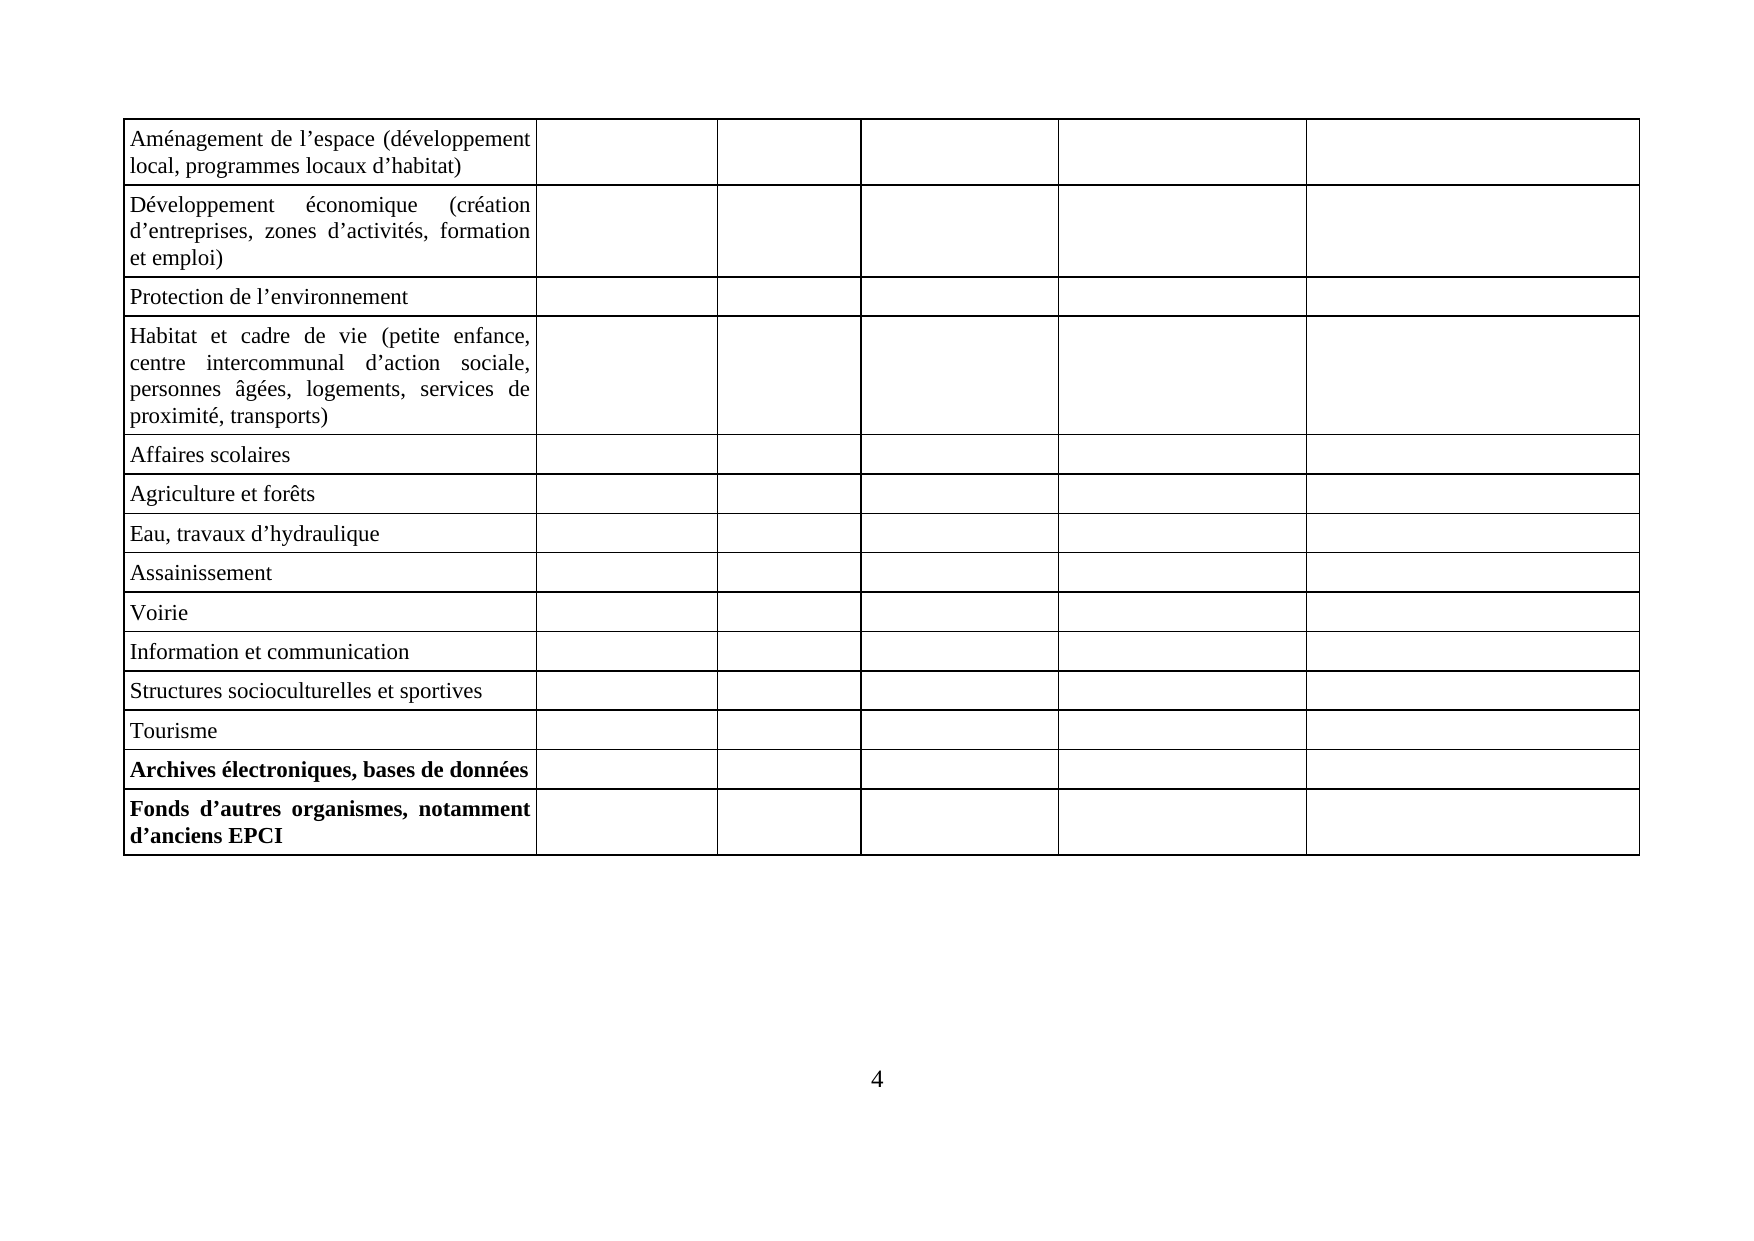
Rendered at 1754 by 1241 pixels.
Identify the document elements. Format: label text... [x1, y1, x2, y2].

table_cell [718, 475, 860, 512]
table_cell [1307, 317, 1639, 434]
table_cell [1059, 593, 1306, 631]
table_cell [1059, 750, 1306, 788]
table_cell [537, 475, 717, 512]
table_cell Structures socioculturelles et sportives [125, 672, 536, 709]
table_cell [718, 672, 860, 709]
table_cell [1059, 317, 1306, 434]
table_cell Protection de l’environnement [125, 278, 536, 315]
table_cell [1307, 790, 1639, 854]
table_cell [718, 593, 860, 631]
table_cell [1059, 514, 1306, 552]
table_cell [1307, 475, 1639, 512]
table_cell [1307, 632, 1639, 670]
table_cell [537, 514, 717, 552]
table_cell [1307, 514, 1639, 552]
table_cell [1059, 186, 1306, 276]
table_cell [862, 593, 1058, 631]
table_cell Aménagement de l’espace (développement local, programmes locaux d’habitat) [125, 120, 536, 184]
table_cell Fonds d’autres organismes, notamment d’anciens EPCI [125, 790, 536, 854]
table_cell [537, 317, 717, 434]
table_cell Archives électroniques, bases de données [125, 750, 536, 788]
table_cell [862, 278, 1058, 315]
table_cell [1059, 632, 1306, 670]
table_cell [537, 790, 717, 854]
table_cell [718, 790, 860, 854]
table_cell [537, 278, 717, 315]
table_cell [862, 514, 1058, 552]
table_cell [537, 593, 717, 631]
table_cell [1307, 278, 1639, 315]
table_cell [537, 750, 717, 788]
table_cell [862, 790, 1058, 854]
table_cell [1059, 278, 1306, 315]
table_cell [1059, 672, 1306, 709]
table_cell [718, 553, 860, 591]
table_cell [537, 711, 717, 749]
table_cell Développement économique (création d’entreprises, zones d’activités, formation et emploi) [125, 186, 536, 276]
table_cell [718, 514, 860, 552]
table_cell [1307, 750, 1639, 788]
table_cell [718, 278, 860, 315]
table_cell Tourisme [125, 711, 536, 749]
table_cell [1307, 672, 1639, 709]
table_cell [537, 120, 717, 184]
table_cell [1307, 186, 1639, 276]
table_cell [1059, 553, 1306, 591]
table_cell [537, 435, 717, 473]
table_cell [718, 750, 860, 788]
table_cell Habitat et cadre de vie (petite enfance, centre intercommunal d’action sociale, personnes âgées, logements, services de proximité, transports) [125, 317, 536, 434]
table_cell [718, 632, 860, 670]
table_cell [1059, 475, 1306, 512]
table_cell Assainissement [125, 553, 536, 591]
table_cell [1059, 790, 1306, 854]
table_cell [862, 711, 1058, 749]
table_cell [537, 632, 717, 670]
table_cell Affaires scolaires [125, 435, 536, 473]
table_cell [718, 120, 860, 184]
table_cell [862, 632, 1058, 670]
table_cell [862, 553, 1058, 591]
table_cell [862, 120, 1058, 184]
table_cell [1059, 435, 1306, 473]
table_cell [537, 186, 717, 276]
table_cell [718, 317, 860, 434]
table_cell [1307, 435, 1639, 473]
table_cell [862, 750, 1058, 788]
table_cell Information et communication [125, 632, 536, 670]
table_cell Agriculture et forêts [125, 475, 536, 512]
table_cell [1059, 120, 1306, 184]
table_cell [1059, 711, 1306, 749]
table_cell [862, 186, 1058, 276]
table_cell [862, 435, 1058, 473]
table_cell [1307, 711, 1639, 749]
table_cell [1307, 553, 1639, 591]
table_cell [862, 475, 1058, 512]
table_cell [1307, 120, 1639, 184]
table_cell [862, 317, 1058, 434]
table_cell [537, 672, 717, 709]
table_cell [862, 672, 1058, 709]
table_cell Eau, travaux d’hydraulique [125, 514, 536, 552]
table_cell [718, 435, 860, 473]
table_cell [718, 186, 860, 276]
table_cell [1307, 593, 1639, 631]
table_cell [718, 711, 860, 749]
table_cell [537, 553, 717, 591]
table_cell Voirie [125, 593, 536, 631]
